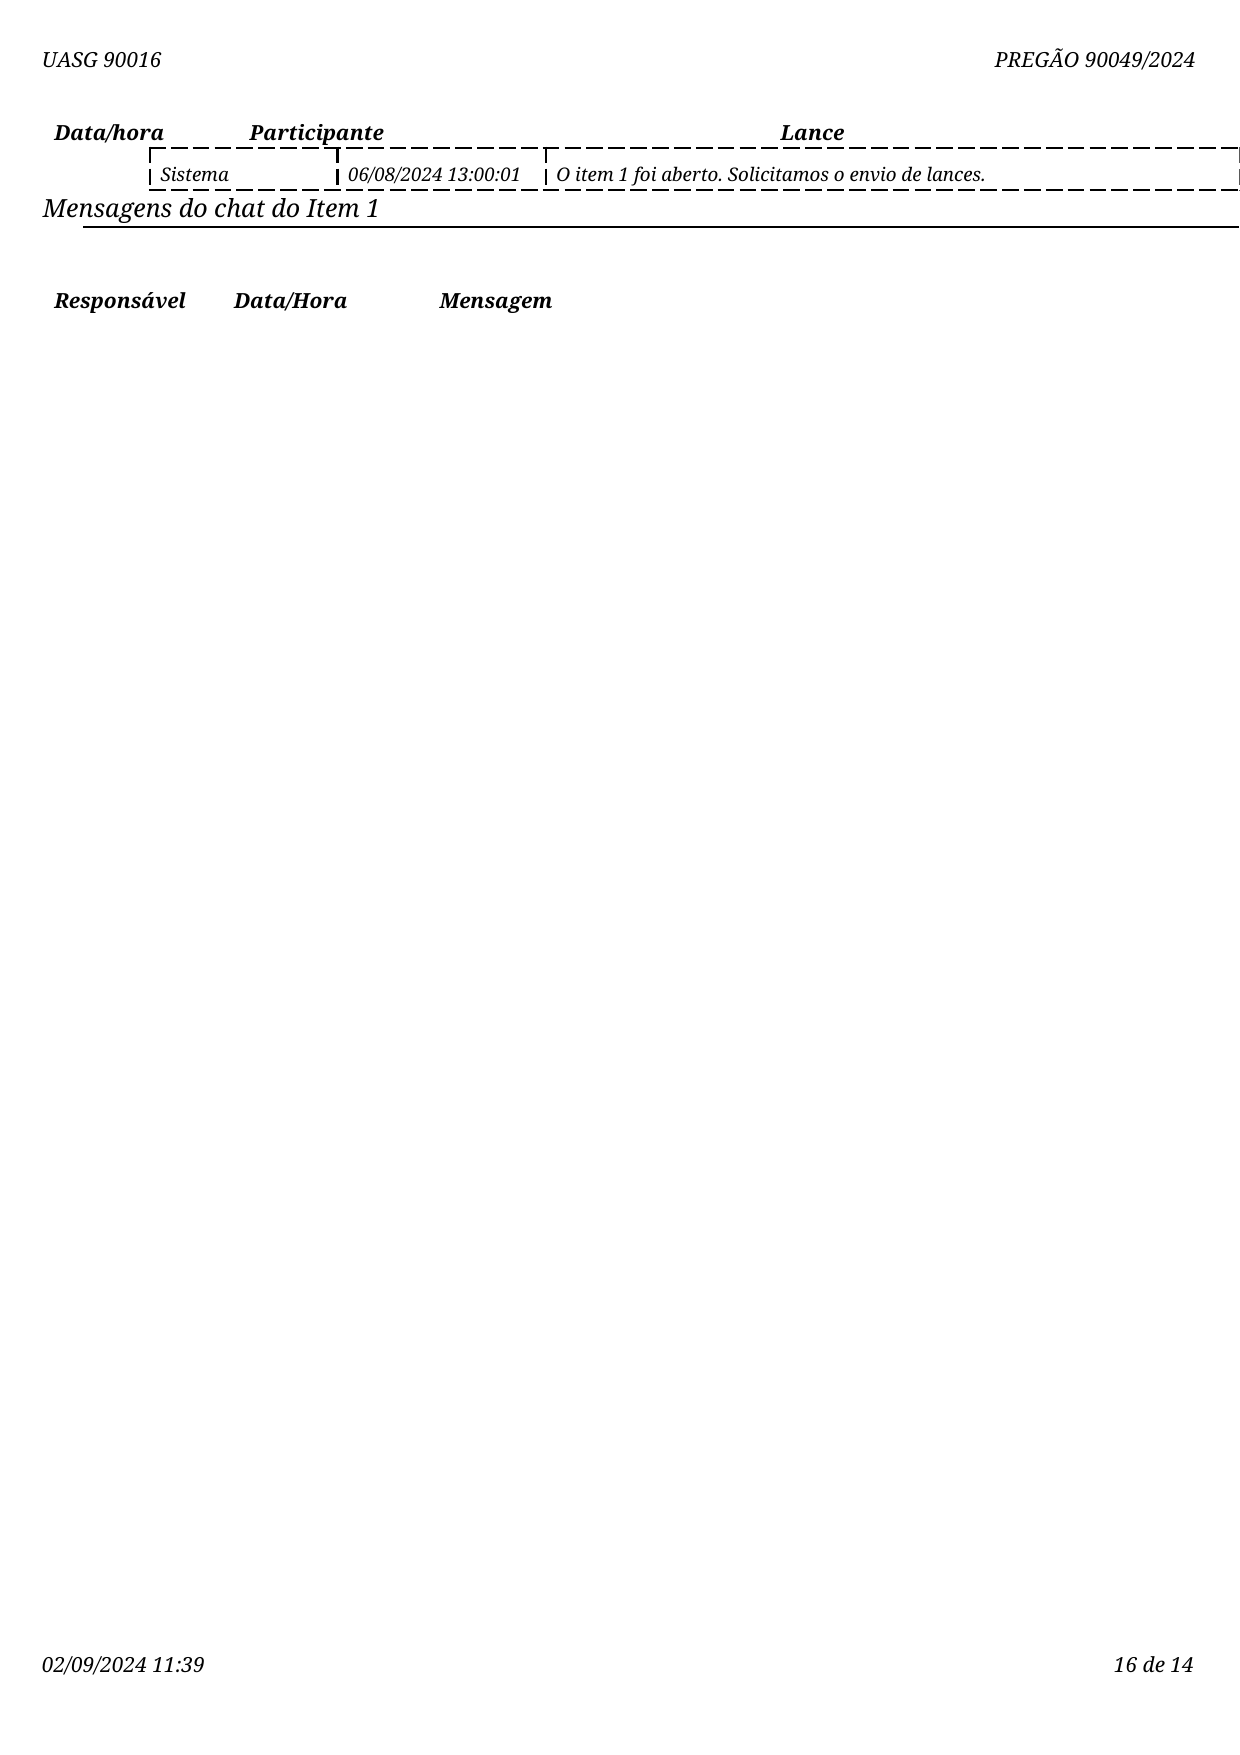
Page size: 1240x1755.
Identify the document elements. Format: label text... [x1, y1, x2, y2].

table_header 06/08/2024 13:00:01 [338, 147, 546, 189]
text Responsável Data/Hora Mensagem [54, 286, 1089, 314]
subtitle Mensagens do chat do Item 1 [43, 191, 1089, 225]
table_header O item 1 foi aberto. Solicitamos o envio de lances. [546, 147, 1240, 189]
table_header Sistema [150, 147, 337, 189]
